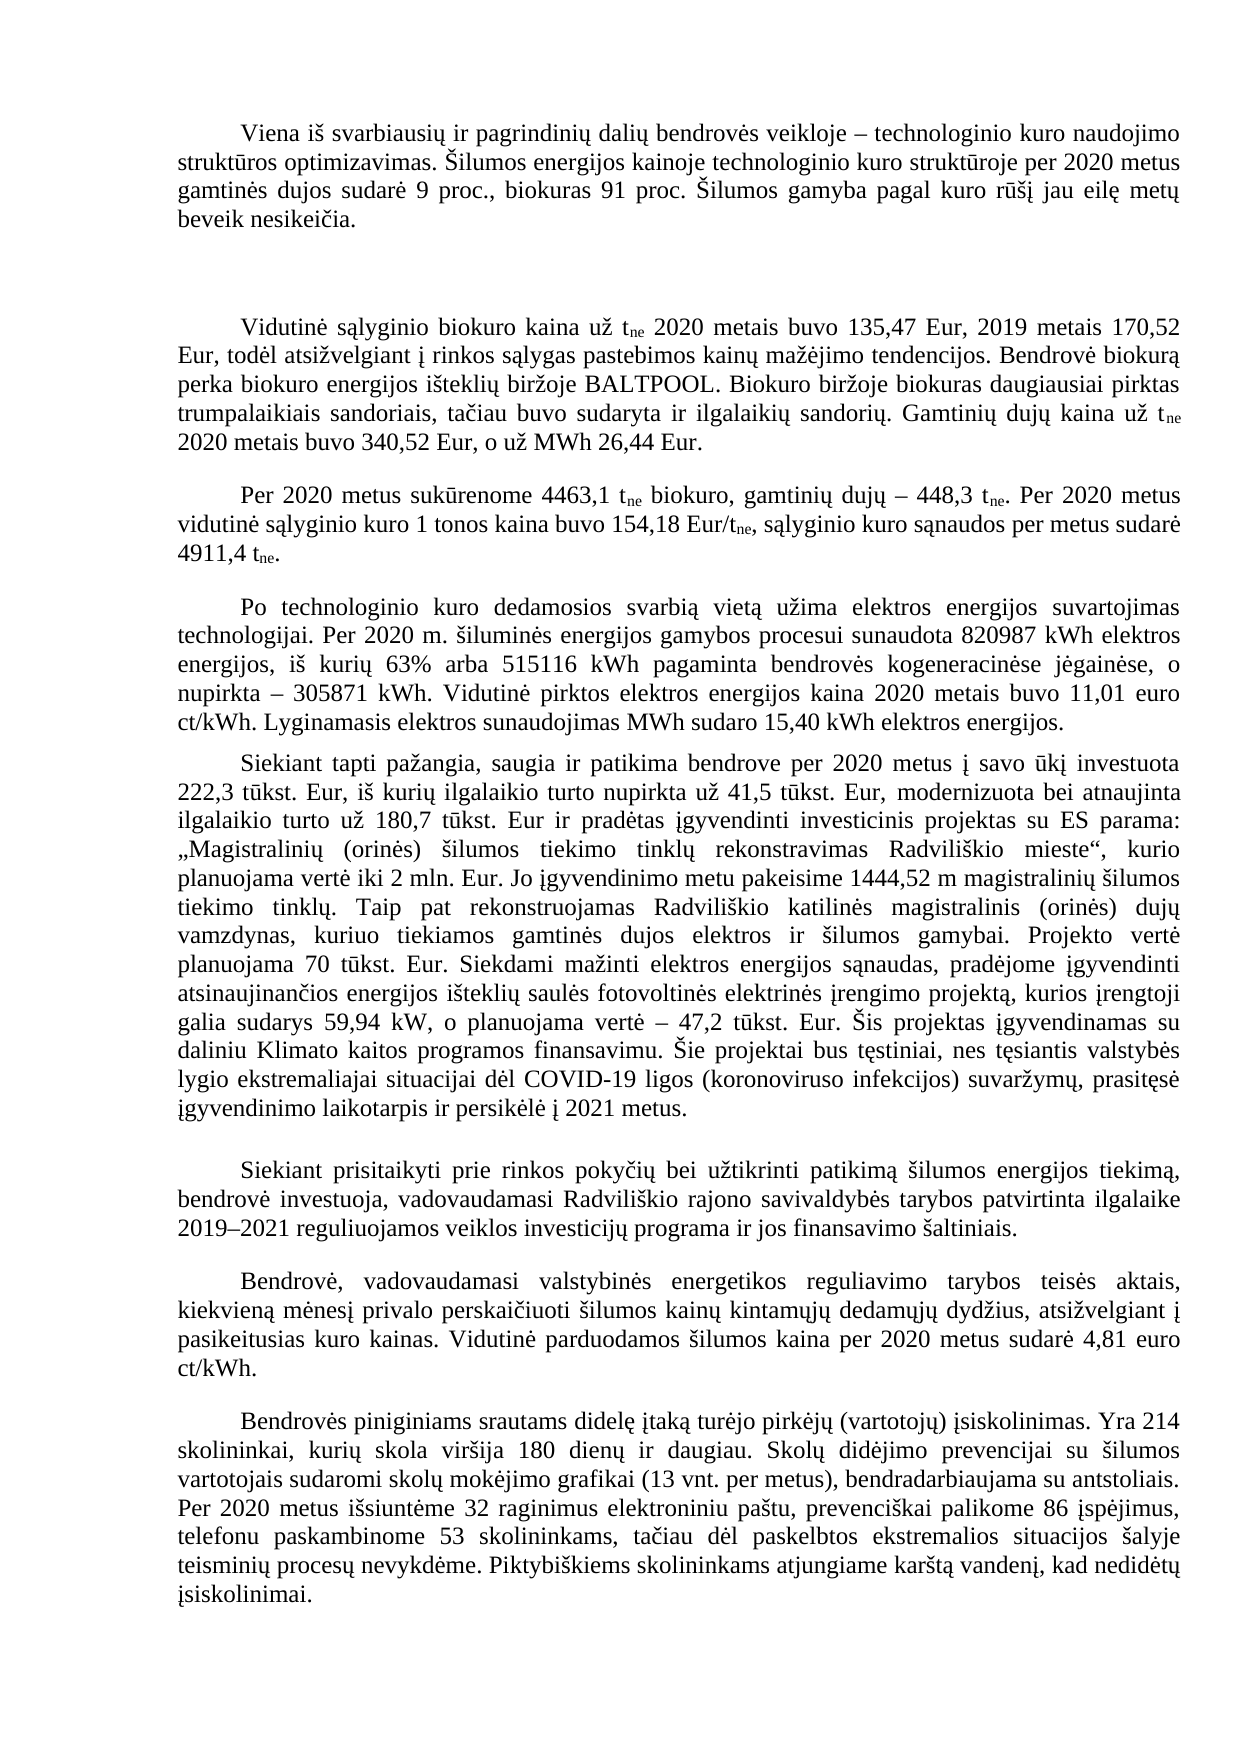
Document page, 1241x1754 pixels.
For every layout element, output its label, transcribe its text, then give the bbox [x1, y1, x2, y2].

text Bendrovė, vadovaudamasi valstybinės energetikos reguliavimo tarybos teisės aktais, kiekvieną mėnesį privalo perskaičiuoti šilumos kainų kintamųjų dedamųjų dydžius, atsižvelgiant į pasikeitusias kuro kainas. Vidutinė parduodamos šilumos kaina per 2020 metus sudarė 4,81 euro ct/kWh. [177, 1266, 1181, 1381]
text Per 2020 metus sukūrenome 4463,1 tne biokuro, gamtinių dujų – 448,3 tne. Per 2020 metus vidutinė sąlyginio kuro 1 tonos kaina buvo 154,18 Eur/tne, sąlyginio kuro sąnaudos per metus sudarė 4911,4 tne. [177, 481, 1181, 567]
text Siekiant prisitaikyti prie rinkos pokyčių bei užtikrinti patikimą šilumos energijos tiekimą, bendrovė investuoja, vadovaudamasi Radviliškio rajono savivaldybės tarybos patvirtinta ilgalaike 2019–2021 reguliuojamos veiklos investicijų programa ir jos finansavimo šaltiniais. [177, 1155, 1181, 1241]
list Siekiant tapti pažangia, saugia ir patikima bendrove per 2020 metus į savo ūkį investuota 222,3 tūkst. Eur, iš kurių ilgalaikio turto nupirkta už 41,5 tūkst. Eur, modernizuota bei atnaujinta ilgalaikio turto už 180,7 tūkst. Eur ir pradėtas įgyvendinti investicinis projektas su ES parama: „Magistralinių (orinės) šilumos tiekimo tinklų rekonstravimas Radviliškio mieste“, kurio planuojama vertė iki 2 mln. Eur. Jo įgyvendinimo metu pakeisime 1444,52 m magistralinių šilumos tiekimo tinklų. Taip pat rekonstruojamas Radviliškio katilinės magistralinis (orinės) dujų vamzdynas, kuriuo tiekiamos gamtinės dujos elektros ir šilumos gamybai. Projekto vertė planuojama 70 tūkst. Eur. Siekdami mažinti elektros energijos sąnaudas, pradėjome įgyvendinti atsinaujinančios energijos išteklių saulės fotovoltinės elektrinės įrengimo projektą, kurios įrengtoji galia sudarys 59,94 kW, o planuojama vertė – 47,2 tūkst. Eur. Šis projektas įgyvendinamas su daliniu Klimato kaitos programos finansavimu. Šie projektai bus tęstiniai, nes tęsiantis valstybės lygio ekstremaliajai situacijai dėl COVID-19 ligos (koronoviruso infekcijos) suvaržymų, prasitęsė įgyvendinimo laikotarpis ir persikėlė į 2021 metus. [177, 748, 1181, 1122]
text Po technologinio kuro dedamosios svarbią vietą užima elektros energijos suvartojimas technologijai. Per 2020 m. šiluminės energijos gamybos procesui sunaudota 820987 kWh elektros energijos, iš kurių 63% arba 515116 kWh pagaminta bendrovės kogeneracinėse jėgainėse, o nupirkta – 305871 kWh. Vidutinė pirktos elektros energijos kaina 2020 metais buvo 11,01 euro ct/kWh. Lyginamasis elektros sunaudojimas MWh sudaro 15,40 kWh elektros energijos. [177, 592, 1181, 736]
text Viena iš svarbiausių ir pagrindinių dalių bendrovės veikloje – technologinio kuro naudojimo struktūros optimizavimas. Šilumos energijos kainoje technologinio kuro struktūroje per 2020 metus gamtinės dujos sudarė 9 proc., biokuras 91 proc. Šilumos gamyba pagal kuro rūšį jau eilę metų beveik nesikeičia. [177, 118, 1181, 233]
text Vidutinė sąlyginio biokuro kaina už tne 2020 metais buvo 135,47 Eur, 2019 metais 170,52 Eur, todėl atsižvelgiant į rinkos sąlygas pastebimos kainų mažėjimo tendencijos. Bendrovė biokurą perka biokuro energijos išteklių biržoje BALTPOOL. Biokuro biržoje biokuras daugiausiai pirktas trumpalaikiais sandoriais, tačiau buvo sudaryta ir ilgalaikių sandorių. Gamtinių dujų kaina už tne 2020 metais buvo 340,52 Eur, o už MWh 26,44 Eur. [177, 312, 1181, 456]
text Bendrovės piniginiams srautams didelę įtaką turėjo pirkėjų (vartotojų) įsiskolinimas. Yra 214 skolininkai, kurių skola viršija 180 dienų ir daugiau. Skolų didėjimo prevencijai su šilumos vartotojais sudaromi skolų mokėjimo grafikai (13 vnt. per metus), bendradarbiaujama su antstoliais. Per 2020 metus išsiuntėme 32 raginimus elektroniniu paštu, prevenciškai palikome 86 įspėjimus, telefonu paskambinome 53 skolininkams, tačiau dėl paskelbtos ekstremalios situacijos šalyje teisminių procesų nevykdėme. Piktybiškiems skolininkams atjungiame karštą vandenį, kad nedidėtų įsiskolinimai. [177, 1406, 1181, 1608]
